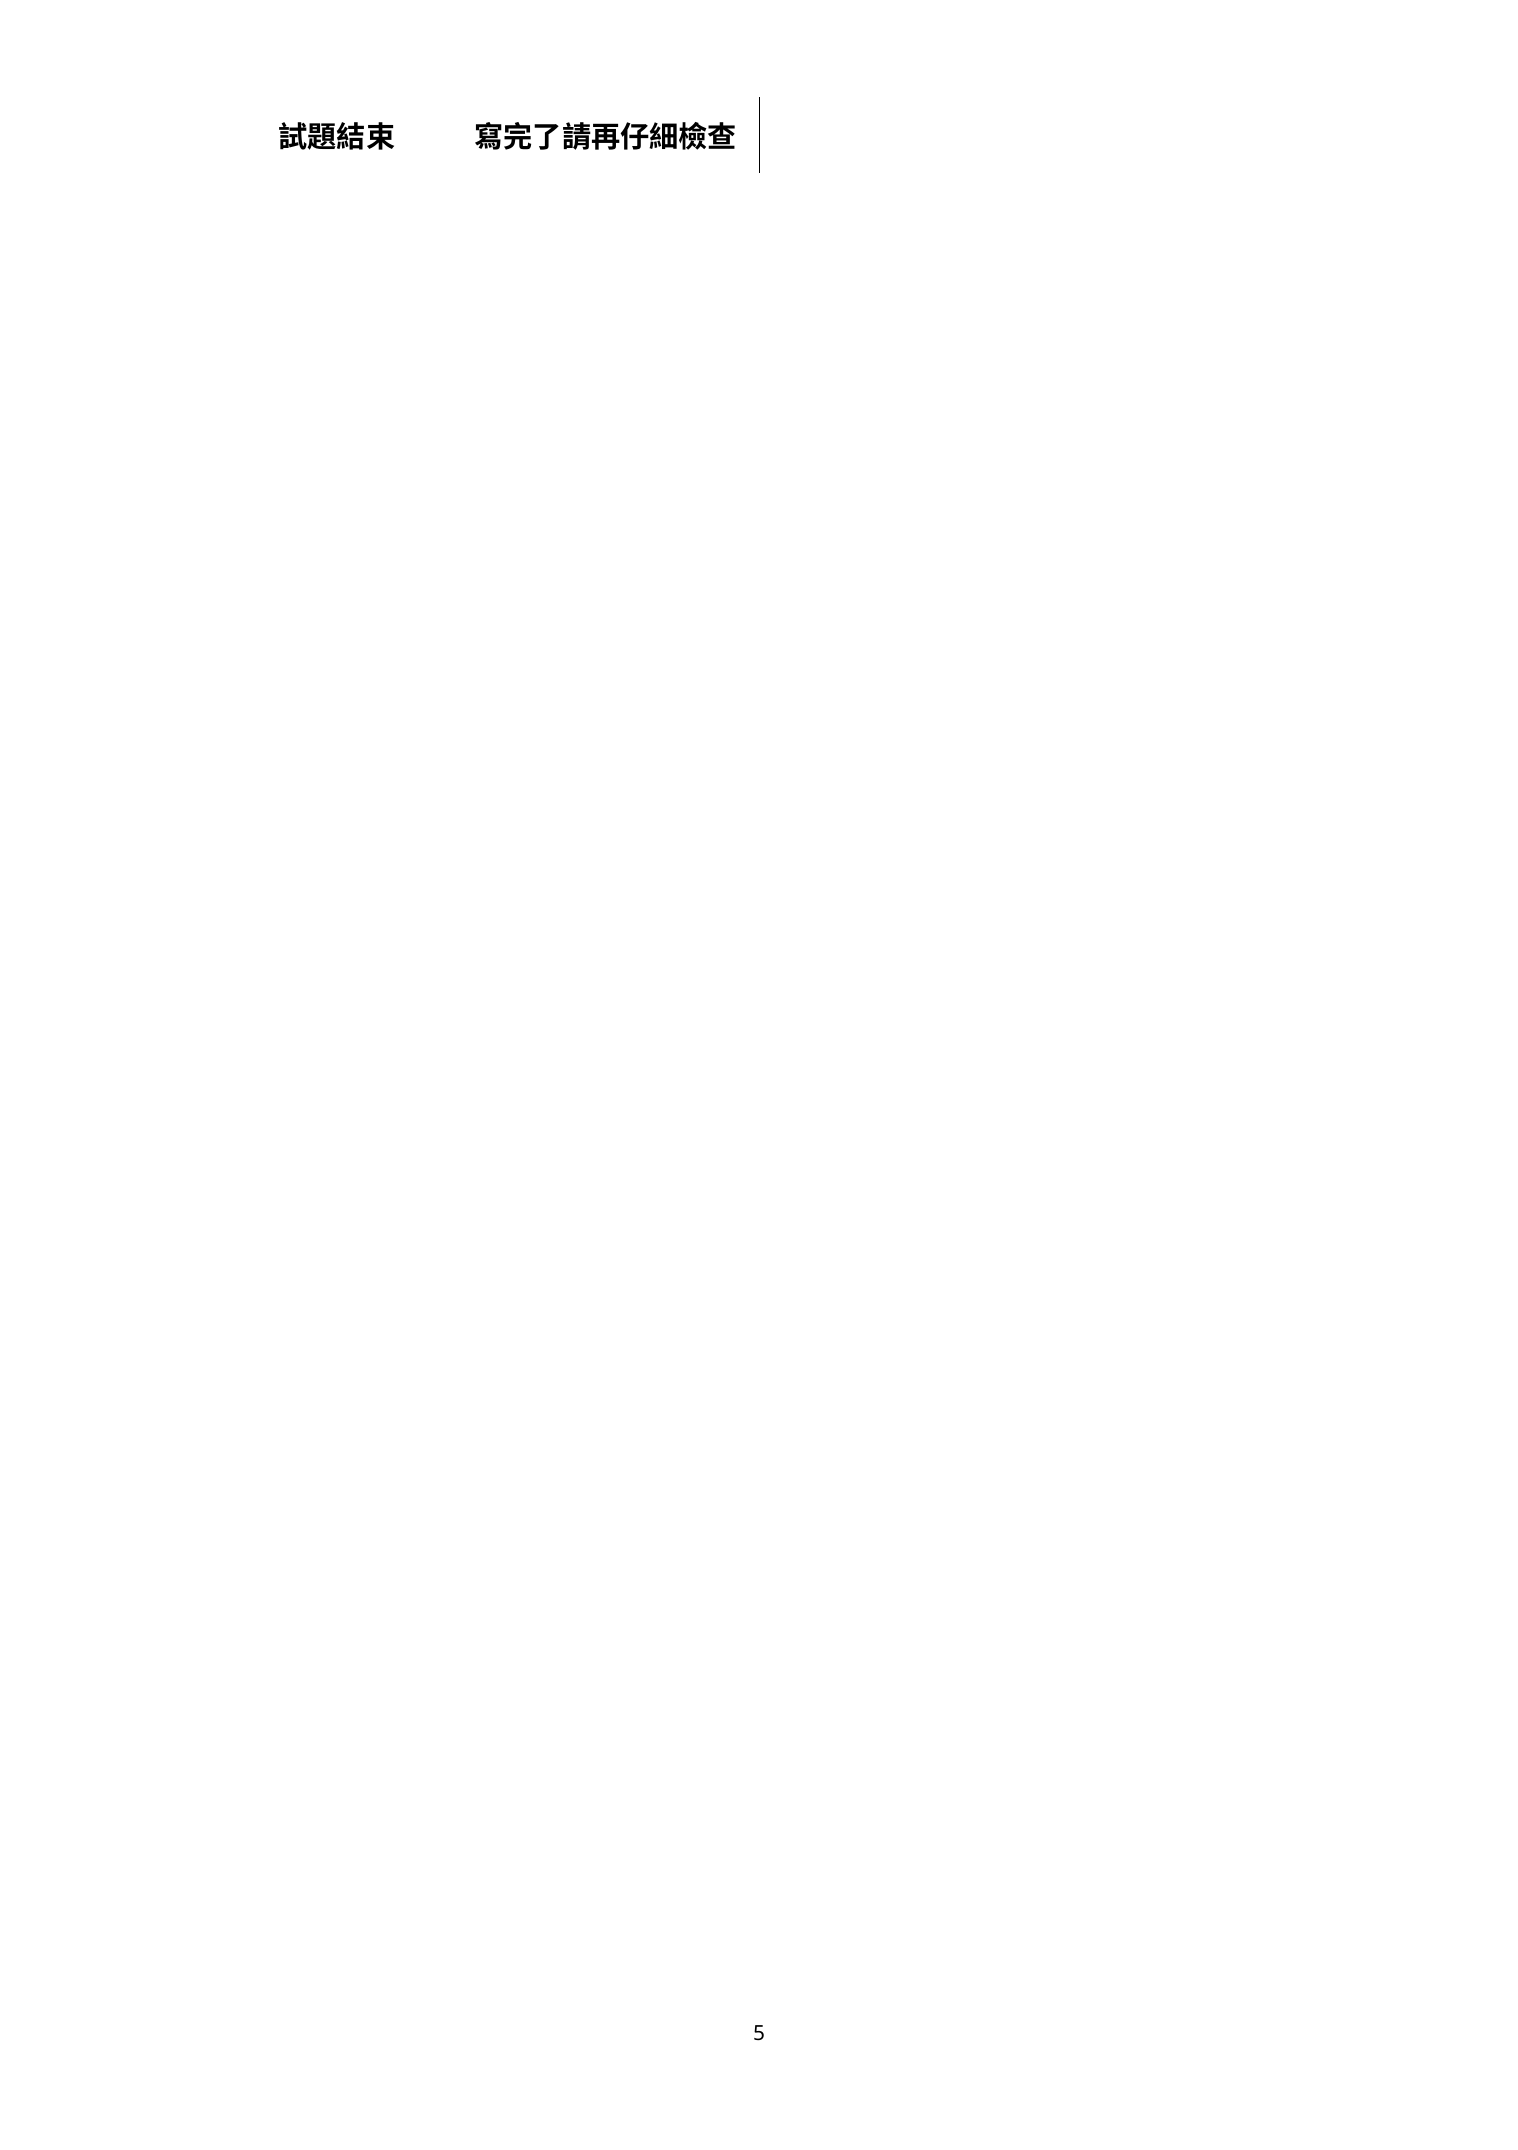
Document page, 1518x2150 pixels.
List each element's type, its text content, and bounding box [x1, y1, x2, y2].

text 試題結束 寫完了請再仔細檢查 [89, 97, 737, 172]
